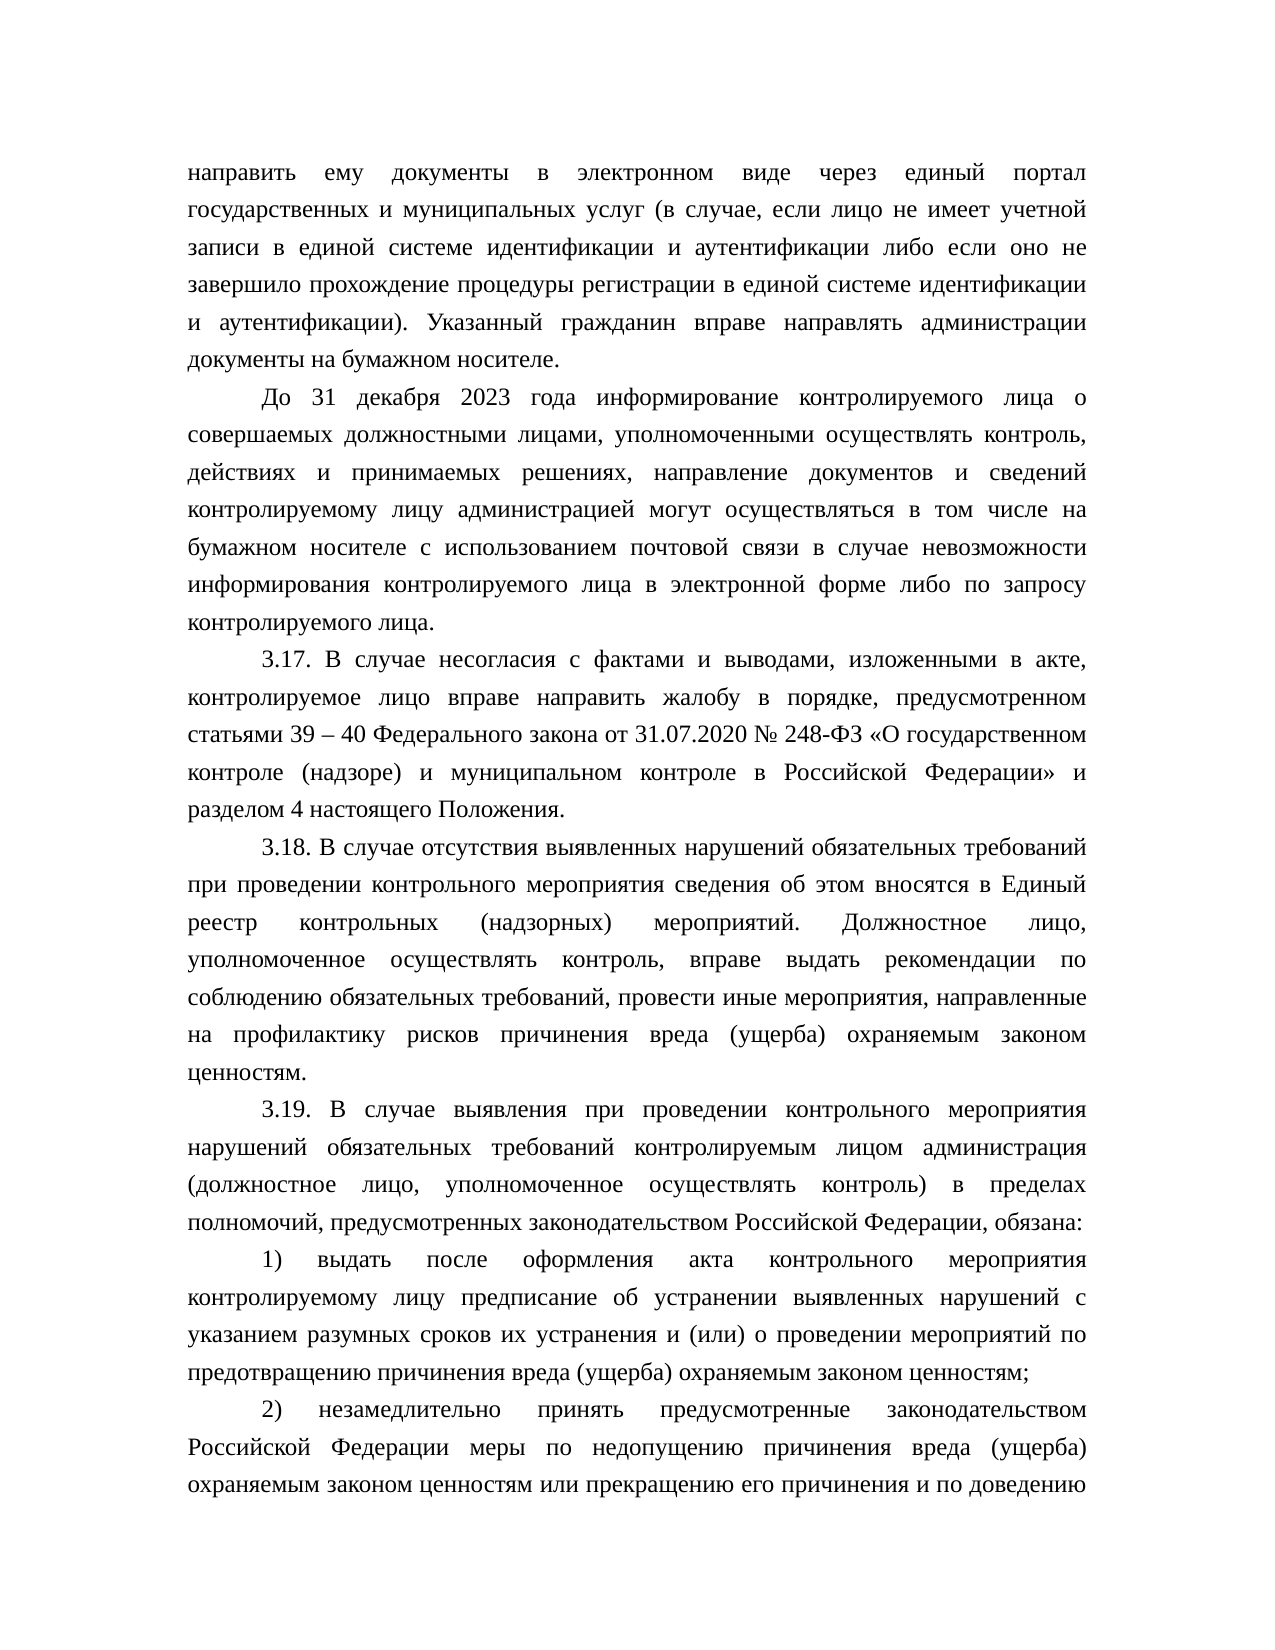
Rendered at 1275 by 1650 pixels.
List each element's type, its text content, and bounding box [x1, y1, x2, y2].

text направить ему документы в электронном виде через единый портал государственных и муниципальных услуг (в случае, если лицо не имеет учетной записи в единой системе идентификации и аутентификации либо если оно не завершило прохождение процедуры регистрации в единой системе идентификации и аутентификации). Указанный гражданин вправе направлять администрации документы на бумажном носителе. [187, 150, 1087, 375]
text До 31 декабря 2023 года информирование контролируемого лица о совершаемых должностными лицами, уполномоченными осуществлять контроль, действиях и принимаемых решениях, направление документов и сведений контролируемому лицу администрацией могут осуществляться в том числе на бумажном носителе с использованием почтовой связи в случае невозможности информирования контролируемого лица в электронной форме либо по запросу контролируемого лица. [187, 375, 1087, 637]
text 3.19. В случае выявления при проведении контрольного мероприятия нарушений обязательных требований контролируемым лицом администрация (должностное лицо, уполномоченное осуществлять контроль) в пределах полномочий, предусмотренных законодательством Российской Федерации, обязана: [187, 1087, 1087, 1237]
text 1) выдать после оформления акта контрольного мероприятия контролируемому лицу предписание об устранении выявленных нарушений с указанием разумных сроков их устранения и (или) о проведении мероприятий по предотвращению причинения вреда (ущерба) охраняемым законом ценностям; [187, 1237, 1087, 1387]
text 2) незамедлительно принять предусмотренные законодательством Российской Федерации меры по недопущению причинения вреда (ущерба) охраняемым законом ценностям или прекращению его причинения и по доведению [187, 1387, 1087, 1500]
text 3.18. В случае отсутствия выявленных нарушений обязательных требований при проведении контрольного мероприятия сведения об этом вносятся в Единый реестр контрольных (надзорных) мероприятий. Должностное лицо, уполномоченное осуществлять контроль, вправе выдать рекомендации по соблюдению обязательных требований, провести иные мероприятия, направленные на профилактику рисков причинения вреда (ущерба) охраняемым законом ценностям. [187, 825, 1087, 1087]
text 3.17. В случае несогласия с фактами и выводами, изложенными в акте, контролируемое лицо вправе направить жалобу в порядке, предусмотренном статьями 39 – 40 Федерального закона от 31.07.2020 № 248-ФЗ «О государственном контроле (надзоре) и муниципальном контроле в Российской Федерации» и разделом 4 настоящего Положения. [187, 637, 1087, 825]
